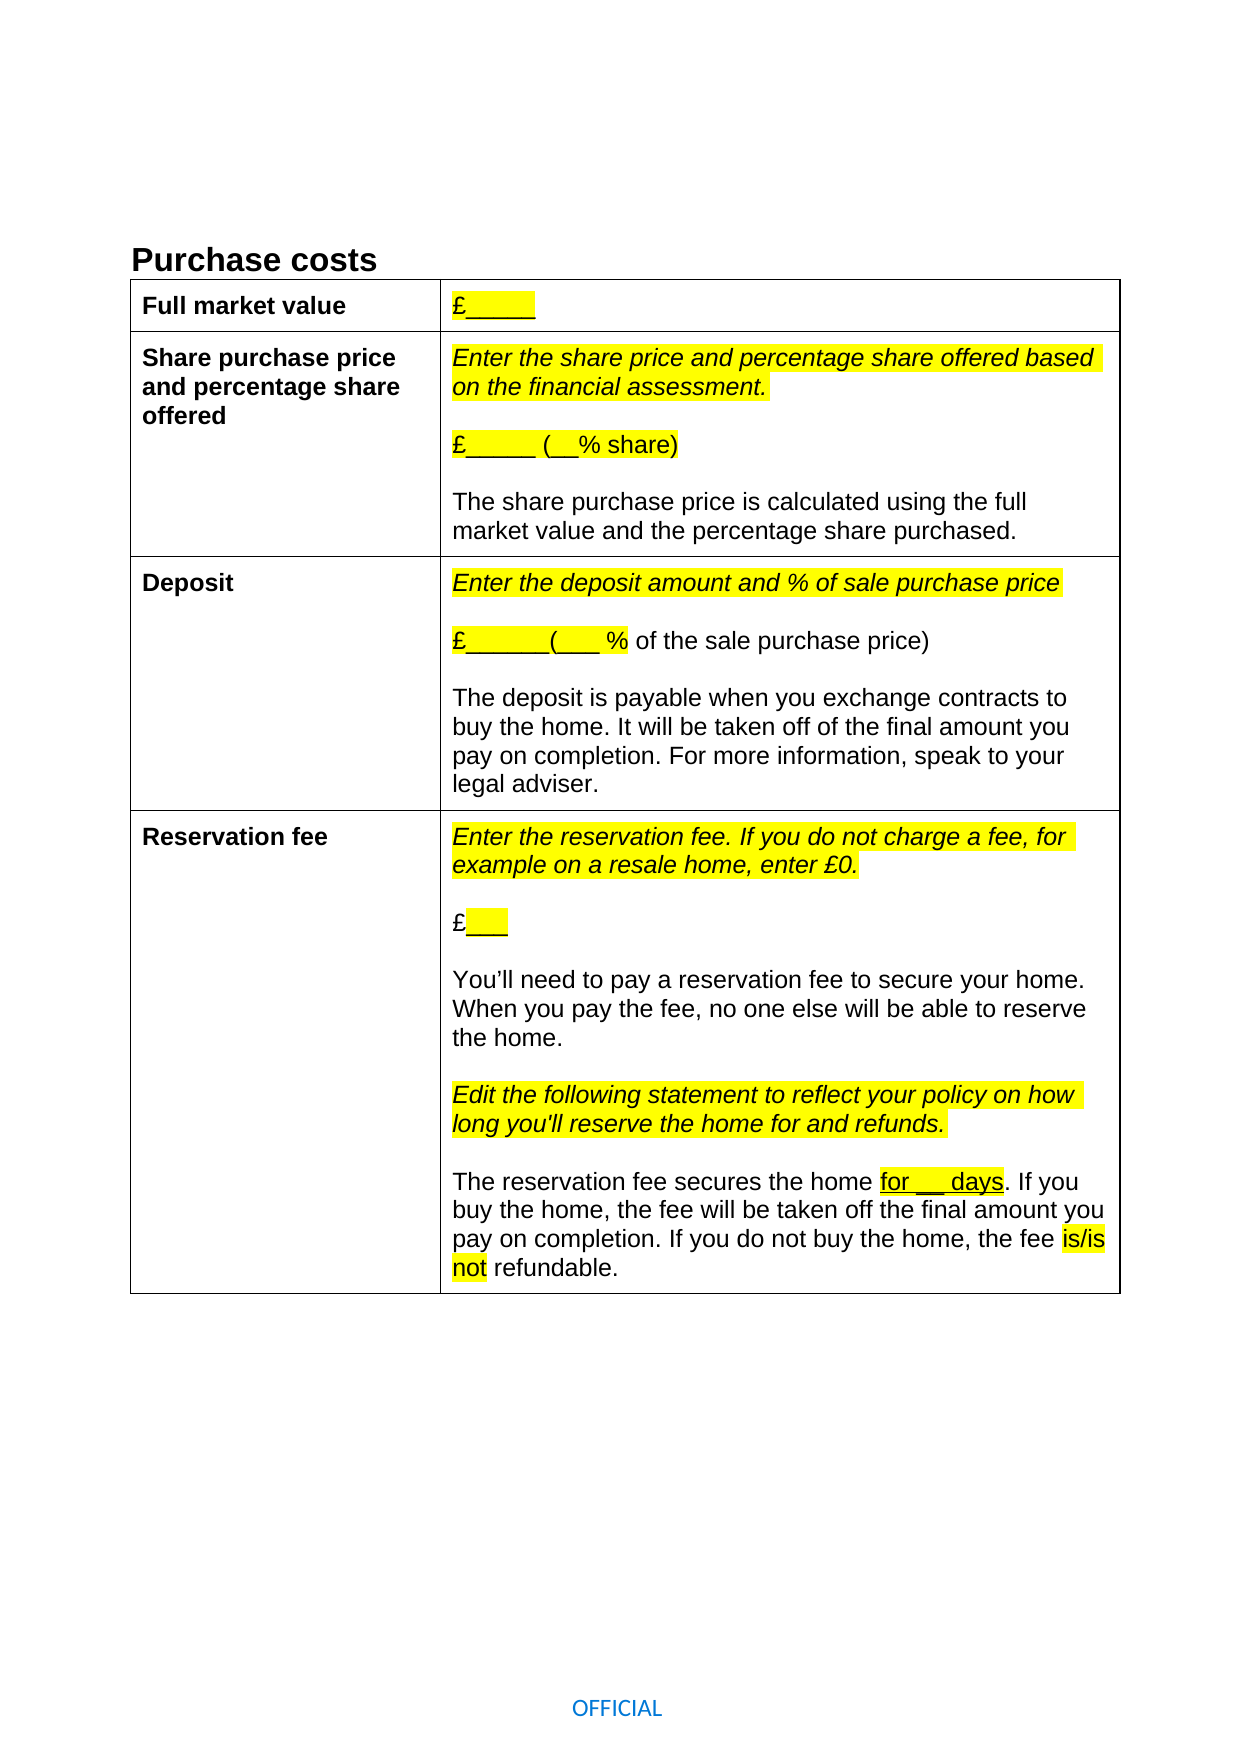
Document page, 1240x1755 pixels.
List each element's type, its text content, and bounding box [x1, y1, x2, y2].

table_header £_____ [441, 280, 1119, 331]
table_cell Enter the share price and percentage share offered based on the financial assessment. £_____ (__% share) The share purchase price is calculated using the full market value and the percentage share purchased. [441, 332, 1119, 556]
table_cell Enter the deposit amount and % of sale purchase price £______(___ % of the sale purchase price) The deposit is payable when you exchange contracts to buy the home. It will be taken off of the final amount you pay on completion. For more information, speak to your legal adviser. [441, 557, 1119, 809]
subtitle Purchase costs [131, 240, 1106, 279]
table_header Full market value [131, 280, 440, 331]
table_cell Enter the reservation fee. If you do not charge a fee, for example on a resale home, enter £0. £___ You’ll need to pay a reservation fee to secure your home. When you pay the fee, no one else will be able to reserve the home. Edit the following statement to reflect your policy on how long you'll reserve the home for and refunds. The reservation fee secures the home for __ days. If you buy the home, the fee will be taken off the final amount you pay on completion. If you do not buy the home, the fee is/is not refundable. [441, 811, 1119, 1293]
table_cell Share purchase price and percentage share offered [131, 332, 440, 556]
table_cell Reservation fee [131, 811, 440, 1293]
table_cell Deposit [131, 557, 440, 809]
